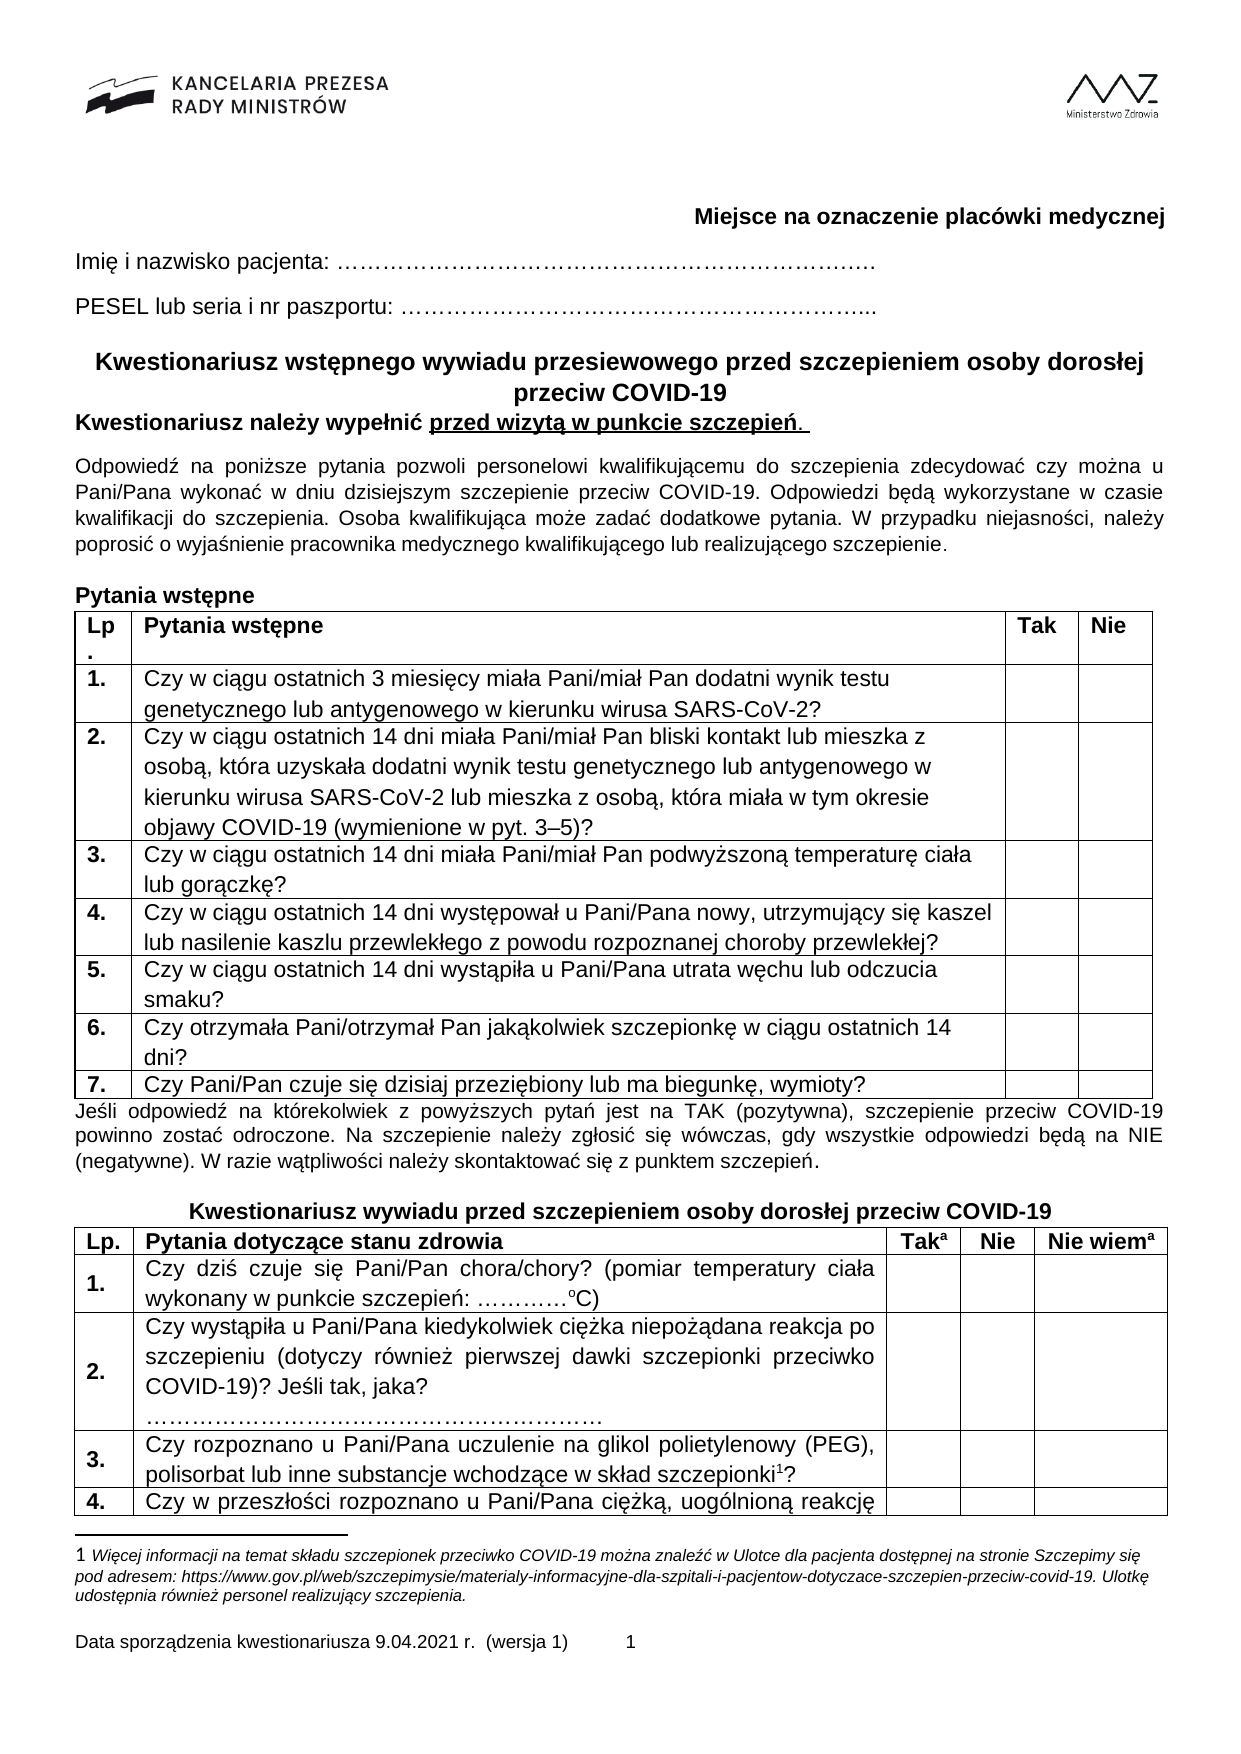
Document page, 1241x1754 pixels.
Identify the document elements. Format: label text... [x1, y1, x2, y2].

table_cell Czy w przeszłości rozpoznano u Pani/Pana ciężką, uogólnioną reakcję [134, 1488, 886, 1514]
table_cell Czy dziś czuje się Pani/Pan chora/chory? (pomiar temperatury ciała wykonany w punkcie szczepień: …………oC) [134, 1255, 886, 1312]
table_cell [1079, 723, 1152, 840]
table_cell [887, 1255, 960, 1312]
table_header Taka [887, 1228, 960, 1254]
table_cell [1079, 1071, 1152, 1098]
table_cell Czy rozpoznano u Pani/Pana uczulenie na glikol polietylenowy (PEG), polisorbat lub inne substancje wchodzące w skład szczepionki? [134, 1431, 886, 1487]
table_cell Czy w ciągu ostatnich 14 dni występował u Pani/Pana nowy, utrzymujący się kaszel lub nasilenie kaszlu przewlekłego z powodu rozpoznanej choroby przewlekłej? [132, 899, 1005, 955]
table_cell [1006, 899, 1078, 955]
subtitle Kwestionariusz wstępnego wywiadu przesiewowego przed szczepieniem osoby dorosłej przeciw COVID-19 [75, 347, 1165, 406]
table_cell 4. [76, 899, 131, 955]
text Odpowiedź na poniższe pytania pozwoli personelowi kwalifikującemu do szczepienia zdecydować czy można u Pani/Pana wykonać w dniu dzisiejszym szczepienie przeciw COVID-19. Odpowiedzi będą wykorzystane w czasie kwalifikacji do szczepienia. Osoba kwalifikująca może zadać dodatkowe pytania. W przypadku niejasności, należy poprosić o wyjaśnienie pracownika medycznego kwalifikującego lub realizującego szczepienie. [75, 454, 1165, 555]
table_cell [887, 1488, 960, 1514]
table_cell [1079, 899, 1152, 955]
table_cell [1079, 665, 1152, 722]
table_cell Czy w ciągu ostatnich 14 dni wystąpiła u Pani/Pana utrata węchu lub odczucia smaku? [132, 956, 1005, 1013]
table_cell Czy otrzymała Pani/otrzymał Pan jakąkolwiek szczepionkę w ciągu ostatnich 14 dni? [132, 1014, 1005, 1070]
table_cell [1006, 1071, 1078, 1098]
picture [1052, 67, 1167, 127]
table_header Pytania wstępne [132, 612, 1005, 664]
table_cell [75, 1255, 133, 1312]
table_cell [1079, 1014, 1152, 1070]
table_cell [1035, 1488, 1167, 1514]
text Imię i nazwisko pacjenta: ………………………………………………………….…. [75, 248, 1165, 274]
table_cell 2. [76, 723, 131, 840]
table_cell [1006, 956, 1078, 1013]
table_cell 5. [76, 956, 131, 1013]
table_cell Czy wystąpiła u Pani/Pana kiedykolwiek ciężka niepożądana reakcja po szczepieniu (dotyczy również pierwszej dawki szczepionki przeciwko COVID-19)? Jeśli tak, jaka? …………………………………………………… [134, 1313, 886, 1429]
table_header Nie [1079, 612, 1152, 664]
table_cell [961, 1313, 1034, 1429]
table_header Lp. [76, 612, 131, 664]
table_cell Czy Pani/Pan czuje się dzisiaj przeziębiony lub ma biegunkę, wymioty? [132, 1071, 1005, 1098]
table_cell [1035, 1431, 1167, 1487]
table_cell [75, 1488, 133, 1514]
table_header Lp. [75, 1228, 133, 1254]
table_header Pytania dotyczące stanu zdrowia [134, 1228, 886, 1254]
picture [73, 67, 402, 122]
text Kwestionariusz należy wypełnić przed wizytą w punkcie szczepień. [75, 409, 1165, 435]
table_header Nie [961, 1228, 1034, 1254]
table_cell [75, 1313, 133, 1429]
table_cell [1006, 723, 1078, 840]
table_cell [887, 1431, 960, 1487]
table_cell 3. [76, 841, 131, 898]
table_header Nie wiema [1035, 1228, 1167, 1254]
text PESEL lub seria i nr paszportu: ……………………………………………………... [75, 293, 1165, 319]
subtitle Pytania wstępne [75, 582, 1165, 608]
text Miejsce na oznaczenie placówki medycznej [75, 203, 1165, 229]
subtitle Kwestionariusz wywiadu przed szczepieniem osoby dorosłej przeciw COVID-19 [75, 1198, 1165, 1224]
table_cell [1079, 956, 1152, 1013]
table_cell [1006, 841, 1078, 898]
table_cell [961, 1488, 1034, 1514]
table_cell 1. [76, 665, 131, 722]
table_cell Czy w ciągu ostatnich 3 miesięcy miała Pani/miał Pan dodatni wynik testu genetycznego lub antygenowego w kierunku wirusa SARS-CoV-2? [132, 665, 1005, 722]
table_cell [1079, 841, 1152, 898]
table_cell 7. [76, 1071, 131, 1098]
table_cell [887, 1313, 960, 1429]
table_header Tak [1006, 612, 1078, 664]
table_cell [961, 1255, 1034, 1312]
table_cell [75, 1431, 133, 1487]
table_cell Czy w ciągu ostatnich 14 dni miała Pani/miał Pan podwyższoną temperaturę ciała lub gorączkę? [132, 841, 1005, 898]
text Jeśli odpowiedź na którekolwiek z powyższych pytań jest na TAK (pozytywna), szczepienie przeciw COVID-19 powinno zostać odroczone. Na szczepienie należy zgłosić się wówczas, gdy wszystkie odpowiedzi będą na NIE (negatywne). W razie wątpliwości należy skontaktować się z punktem szczepień. [75, 1099, 1165, 1173]
table_cell [1006, 665, 1078, 722]
table_cell [1006, 1014, 1078, 1070]
table_cell [961, 1431, 1034, 1487]
table_cell Czy w ciągu ostatnich 14 dni miała Pani/miał Pan bliski kontakt lub mieszka z osobą, która uzyskała dodatni wynik testu genetycznego lub antygenowego w kierunku wirusa SARS-CoV-2 lub mieszka z osobą, która miała w tym okresie objawy COVID-19 (wymienione w pyt. 3–5)? [132, 723, 1005, 840]
table_cell [1035, 1313, 1167, 1429]
table_cell 6. [76, 1014, 131, 1070]
table_cell [1035, 1255, 1167, 1312]
